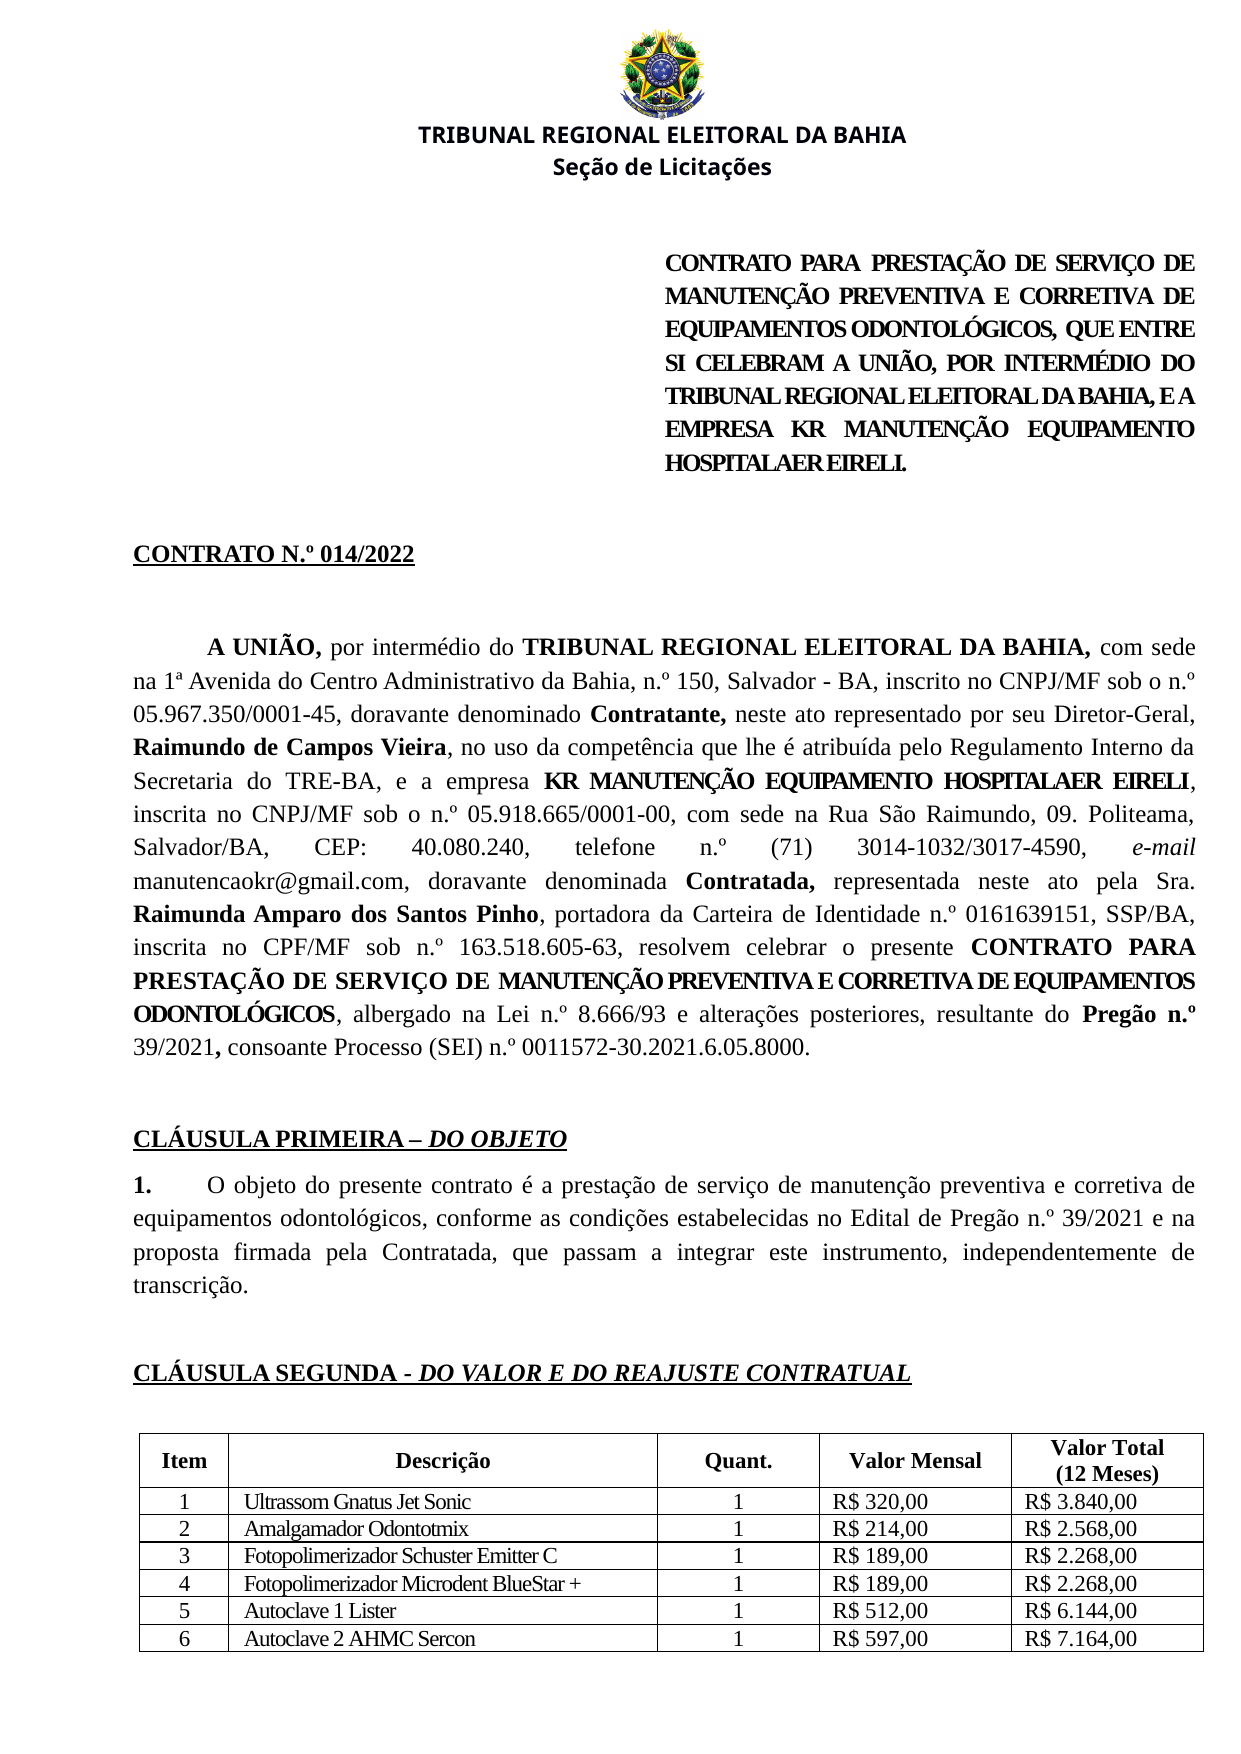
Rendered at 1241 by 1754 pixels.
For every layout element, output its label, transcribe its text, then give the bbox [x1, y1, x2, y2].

table_cell 1 [140, 1488, 147, 1514]
table_cell 1 [658, 1515, 664, 1541]
text CLÁUSULA SEGUNDA - DO VALOR E DO REAJUSTE CONTRATUAL [133, 1358, 1196, 1387]
table_cell 1 [658, 1625, 664, 1651]
subtitle CONTRATO N.º 014/2022 [133, 536, 1196, 569]
table_cell R$ 597,00 [820, 1625, 827, 1651]
table_cell 1 [658, 1543, 664, 1569]
table_cell 6 [222, 1625, 228, 1651]
table_cell Ultrassom Gnatus Jet Sonic [628, 1488, 657, 1514]
table_cell 1 [222, 1488, 228, 1514]
text CONTRATO PARA PRESTAÇÃO DE SERVIÇO DE MANUTENÇÃO PREVENTIVA E CORRETIVA DE EQUIPAMENTOS ODONTOLÓGICOS, QUE ENTRE SI CELEBRAM A UNIÃO, POR INTERMÉDIO DO TRIBUNAL REGIONAL ELEITORAL DA BAHIA, E A EMPRESA KR MANUTENÇÃO EQUIPAMENTO HOSPITALAER EIRELI. [664, 244, 1196, 478]
table_cell R$ 512,00 [1004, 1597, 1011, 1624]
table_cell R$ 189,00 [1004, 1543, 1011, 1569]
list 1. O objeto do presente contrato é a prestação de serviço de manutenção preventiva e corretiva de equipamentos odontológicos, conforme as condições estabelecidas no Edital de Pregão n.º 39/2021 e na proposta firmada pela Contratada, que passam a integrar este instrumento, independentemente de transcrição. [133, 1167, 1196, 1300]
table_header Quant. [658, 1434, 819, 1487]
table_cell R$ 189,00 [820, 1543, 827, 1569]
table_cell R$ 214,00 [820, 1515, 827, 1541]
table_cell Autoclave 1 Lister [642, 1597, 657, 1624]
table_cell R$ 320,00 [820, 1488, 827, 1514]
table_cell 4 [140, 1570, 147, 1596]
table_header Descrição [229, 1434, 657, 1487]
table_cell R$ 214,00 [1004, 1515, 1011, 1541]
text CLÁUSULA PRIMEIRA – DO OBJETO [133, 1121, 1196, 1154]
table_cell 3 [222, 1543, 228, 1569]
table_cell 1 [812, 1597, 819, 1624]
table_cell 1 [812, 1625, 819, 1651]
table_cell 5 [140, 1597, 147, 1624]
text A UNIÃO, por intermédio do TRIBUNAL REGIONAL ELEITORAL DA BAHIA, com sede na 1ª Avenida do Centro Administrativo da Bahia, n.º 150, Salvador - BA, inscrito no CNPJ/MF sob o n.º 05.967.350/0001-45, doravante denominado Contratante, neste ato representado por seu Diretor-Geral, Raimundo de Campos Vieira, no uso da competência que lhe é atribuída pelo Regulamento Interno da Secretaria do TRE-BA, e a empresa KR MANUTENÇÃO EQUIPAMENTO HOSPITALAER EIRELI, inscrita no CNPJ/MF sob o n.º 05.918.665/0001-00, com sede na Rua São Raimundo, 09. Politeama, Salvador/BA, CEP: 40.080.240, telefone n.º (71) 3014-1032/3017-4590, e-mail manutencaokr@gmail.com, doravante denominada Contratada, representada neste ato pela Sra. Raimunda Amparo dos Santos Pinho, portadora da Carteira de Identidade n.º 0161639151, SSP/BA, inscrita no CPF/MF sob n.º 163.518.605-63, resolvem celebrar o presente CONTRATO PARA PRESTAÇÃO DE SERVIÇO DE MANUTENÇÃO PREVENTIVA E CORRETIVA DE EQUIPAMENTOS ODONTOLÓGICOS, albergado na Lei n.º 8.666/93 e alterações posteriores, resultante do Pregão n.º 39/2021, consoante Processo (SEI) n.º 0011572-30.2021.6.05.8000. [133, 629, 1196, 1062]
table_cell R$ 597,00 [1004, 1625, 1011, 1651]
table_cell 4 [222, 1570, 228, 1596]
table_cell 1 [812, 1543, 819, 1569]
table_cell 1 [812, 1515, 819, 1541]
table_header Valor Mensal [820, 1434, 1011, 1487]
table_cell Autoclave 1 Lister [229, 1597, 243, 1624]
table_cell 1 [658, 1488, 664, 1514]
table_header Item [140, 1434, 228, 1487]
table_cell 1 [658, 1597, 664, 1624]
table_cell 2 [140, 1515, 147, 1541]
table_cell 2 [222, 1515, 228, 1541]
table_cell 5 [222, 1597, 228, 1624]
table_cell R$ 320,00 [1004, 1488, 1011, 1514]
table_cell R$ 512,00 [820, 1597, 827, 1624]
table_cell 1 [812, 1570, 819, 1596]
table_cell R$ 189,00 [1004, 1570, 1011, 1596]
table_cell R$ 189,00 [820, 1570, 827, 1596]
table_cell 6 [140, 1625, 147, 1651]
table_cell 1 [658, 1570, 664, 1596]
table_cell 3 [140, 1543, 147, 1569]
table_cell 1 [812, 1488, 819, 1514]
